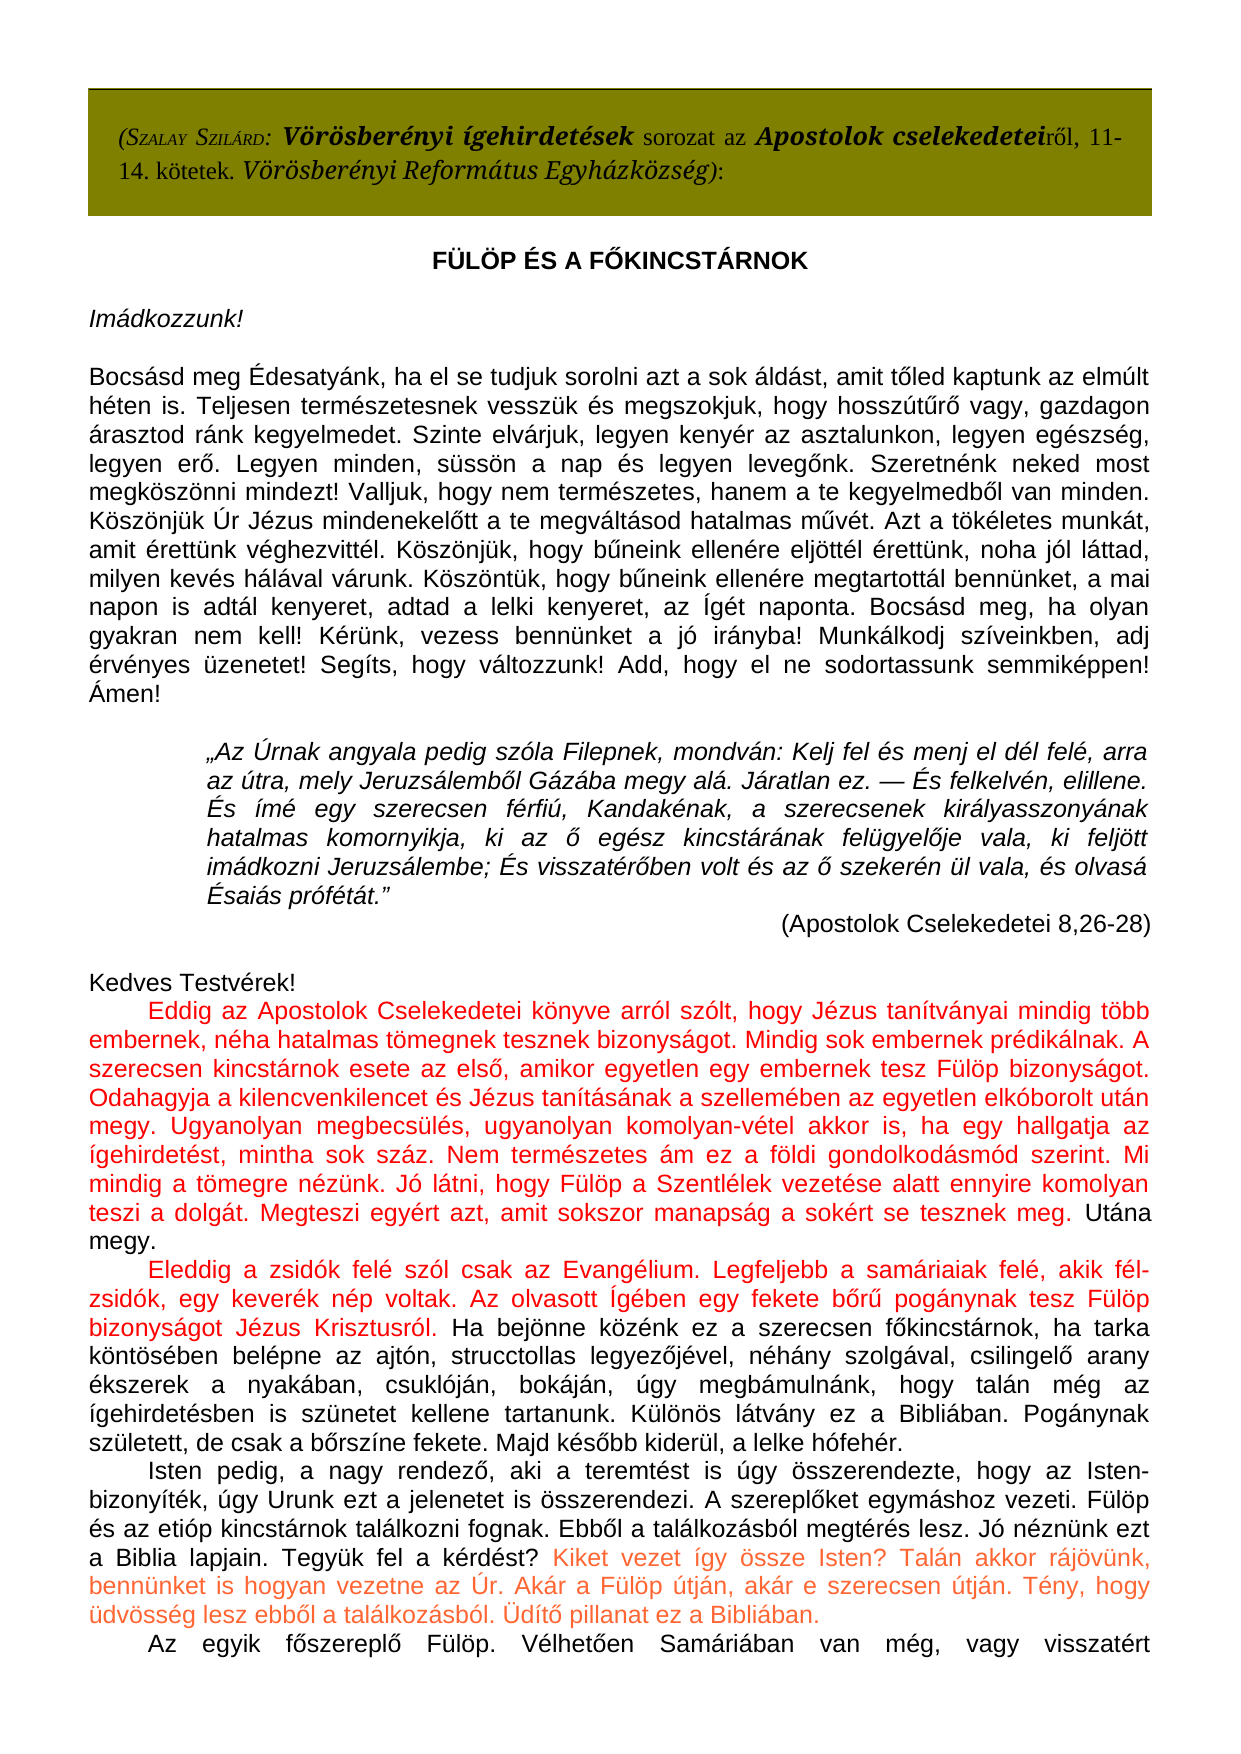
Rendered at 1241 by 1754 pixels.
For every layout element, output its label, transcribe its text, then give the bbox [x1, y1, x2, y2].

text FÜLÖP ÉS A FŐKINCSTÁRNOK [88, 246, 1152, 275]
text Imádkozzunk! [88, 304, 1152, 333]
text Bocsásd meg Édesatyánk, ha el se tudjuk sorolni azt a sok áldást, amit tőled kaptunk az elmúlt héten is. Teljesen természetesnek vesszük és megszokjuk, hogy hosszútűrő vagy, gazdagon árasztod ránk kegyelmedet. Szinte elvárjuk, legyen kenyér az asztalunkon, legyen egészség, legyen erő. Legyen minden, süssön a nap és legyen levegőnk. Szeretnénk neked most megköszönni mindezt! Valljuk, hogy nem természetes, hanem a te kegyelmedből van minden. Köszönjük Úr Jézus mindenekelőtt a te megváltásod hatalmas művét. Azt a tökéletes munkát, amit érettünk véghezvittél. Köszönjük, hogy bűneink ellenére eljöttél érettünk, noha jól láttad, milyen kevés hálával várunk. Köszöntük, hogy bűneink ellenére megtartottál bennünket, a mai napon is adtál kenyeret, adtad a lelki kenyeret, az Ígét naponta. Bocsásd meg, ha olyan gyakran nem kell! Kérünk, vezess bennünket a jó irányba! Munkálkodj szíveinkben, adj érvényes üzenetet! Segíts, hogy változzunk! Add, hogy el ne sodortassunk semmiképpen! Ámen! [88, 362, 1152, 707]
text Az egyik főszereplő Fülöp. Vélhetően Samáriában van még, vagy visszatért [88, 1629, 1152, 1658]
text Isten pedig, a nagy rendező, aki a teremtést is úgy összerendezte, hogy az Isten-bizonyíték, úgy Urunk ezt a jelenetet is összerendezi. A szereplőket egymáshoz vezeti. Fülöp és az etióp kincstárnok találkozni fognak. Ebből a találkozásból megtérés lesz. Jó néznünk ezt a Biblia lapjain. Tegyük fel a kérdést? Kiket vezet így össze Isten? Talán akkor rájövünk, bennünket is hogyan vezetne az Úr. Akár a Fülöp útján, akár e szerecsen útján. Tény, hogy üdvösség lesz ebből a találkozásból. Üdítő pillanat ez a Bibliában. [88, 1456, 1152, 1629]
text Eddig az Apostolok Cselekedetei könyve arról szólt, hogy Jézus tanítványai mindig több embernek, néha hatalmas tömegnek tesznek bizonyságot. Mindig sok embernek prédikálnak. A szerecsen kincstárnok esete az első, amikor egyetlen egy embernek tesz Fülöp bizonyságot. Odahagyja a kilencvenkilencet és Jézus tanításának a szellemében az egyetlen elkóborolt után megy. Ugyanolyan megbecsülés, ugyanolyan komolyan-vétel akkor is, ha egy hallgatja az ígehirdetést, mintha sok száz. Nem természetes ám ez a földi gondolkodásmód szerint. Mi mindig a tömegre nézünk. Jó látni, hogy Fülöp a Szentlélek vezetése alatt ennyire komolyan teszi a dolgát. Megteszi egyért azt, amit sokszor manapság a sokért se tesznek meg. Utána megy. [88, 996, 1152, 1255]
text (Szalay Szilárd: Vörösberényi ígehirdetések sorozat az Apostolok cselekedeteiről, 11-14. kötetek. Vörösberényi Református Egyházközség): [88, 90, 1152, 216]
text (Apostolok Cselekedetei 8,26-28) [207, 909, 1152, 938]
text Eleddig a zsidók felé szól csak az Evangélium. Legfeljebb a samáriaiak felé, akik fél-zsidók, egy keverék nép voltak. Az olvasott Ígében egy fekete bőrű pogánynak tesz Fülöp bizonyságot Jézus Krisztusról. Ha bejönne közénk ez a szerecsen főkincstárnok, ha tarka köntösében belépne az ajtón, strucctollas legyezőjével, néhány szolgával, csilingelő arany ékszerek a nyakában, csuklóján, bokáján, úgy megbámulnánk, hogy talán még az ígehirdetésben is szünetet kellene tartanunk. Különös látvány ez a Bibliában. Pogánynak született, de csak a bőrszíne fekete. Majd később kiderül, a lelke hófehér. [88, 1255, 1152, 1456]
text Kedves Testvérek! [88, 968, 1152, 996]
text „Az Úrnak angyala pedig szóla Filepnek, mondván: Kelj fel és menj el dél felé, arra az útra, mely Jeruzsálemből Gázába megy alá. Járatlan ez. — És felkelvén, elillene. És ímé egy szerecsen férfiú, Kandakénak, a szerecsenek királyasszonyának hatalmas komornyikja, ki az ő egész kincstárának felügyelője vala, ki feljött imádkozni Jeruzsálembe; És visszatérőben volt és az ő szekerén ül vala, és olvasá Ésaiás prófétát.” [207, 737, 1152, 909]
